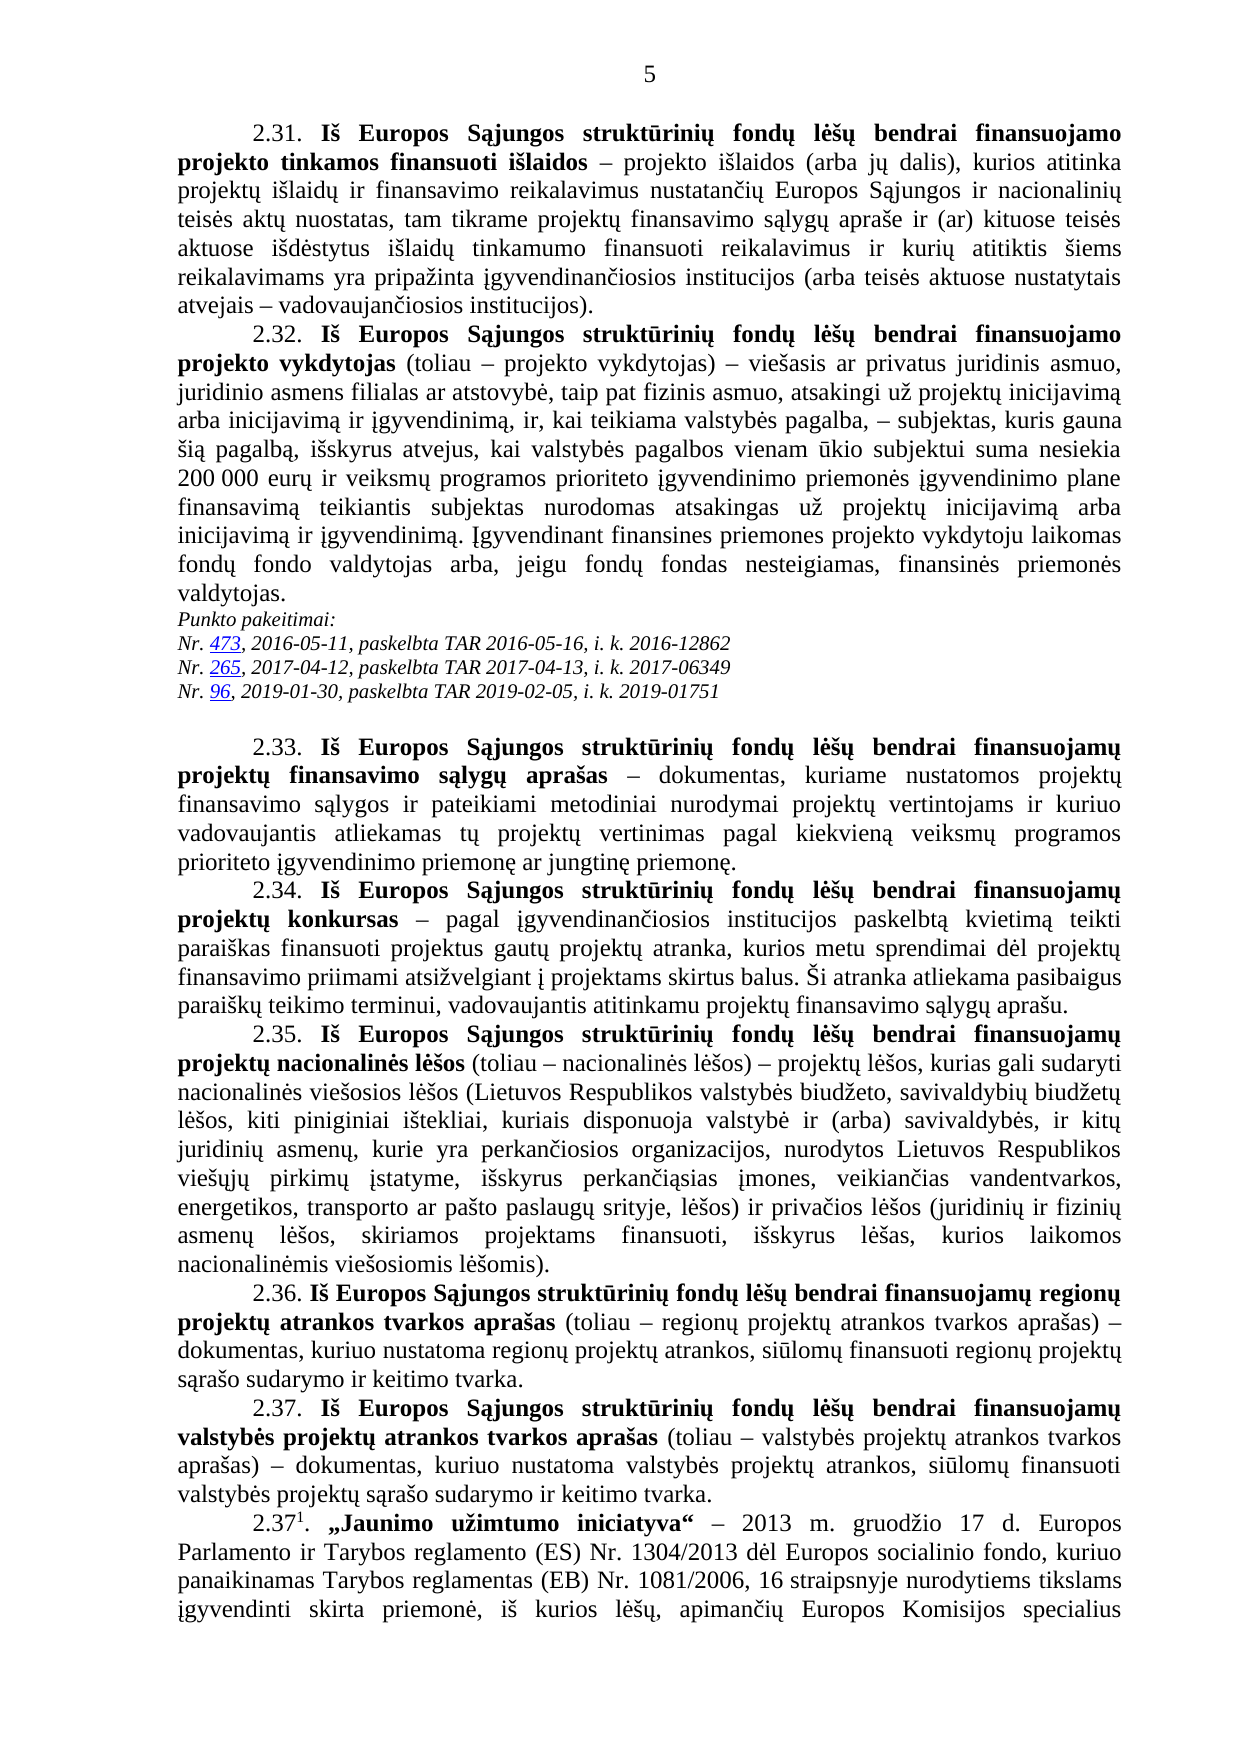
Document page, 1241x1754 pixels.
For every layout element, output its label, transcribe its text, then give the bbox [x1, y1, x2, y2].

text Nr. 265, 2017-04-12, paskelbta TAR 2017-04-13, i. k. 2017-06349 [177, 655, 1122, 679]
text 2.34. Iš Europos Sąjungos struktūrinių fondų lėšų bendrai finansuojamų projektų konkursas – pagal įgyvendinančiosios institucijos paskelbtą kvietimą teikti paraiškas finansuoti projektus gautų projektų atranka, kurios metu sprendimai dėl projektų finansavimo priimami atsižvelgiant į projektams skirtus balus. Ši atranka atliekama pasibaigus paraiškų teikimo terminui, vadovaujantis atitinkamu projektų finansavimo sąlygų aprašu. [177, 876, 1122, 1019]
text 2.31. Iš Europos Sąjungos struktūrinių fondų lėšų bendrai finansuojamo projekto tinkamos finansuoti išlaidos – projekto išlaidos (arba jų dalis), kurios atitinka projektų išlaidų ir finansavimo reikalavimus nustatančių Europos Sąjungos ir nacionalinių teisės aktų nuostatas, tam tikrame projektų finansavimo sąlygų apraše ir (ar) kituose teisės aktuose išdėstytus išlaidų tinkamumo finansuoti reikalavimus ir kurių atitiktis šiems reikalavimams yra pripažinta įgyvendinančiosios institucijos (arba teisės aktuose nustatytais atvejais – vadovaujančiosios institucijos). [177, 118, 1122, 319]
text 2.36. Iš Europos Sąjungos struktūrinių fondų lėšų bendrai finansuojamų regionų projektų atrankos tvarkos aprašas (toliau – regionų projektų atrankos tvarkos aprašas) – dokumentas, kuriuo nustatoma regionų projektų atrankos, siūlomų finansuoti regionų projektų sąrašo sudarymo ir keitimo tvarka. [177, 1278, 1122, 1393]
text 2.35. Iš Europos Sąjungos struktūrinių fondų lėšų bendrai finansuojamų projektų nacionalinės lėšos (toliau – nacionalinės lėšos) – projektų lėšos, kurias gali sudaryti nacionalinės viešosios lėšos (Lietuvos Respublikos valstybės biudžeto, savivaldybių biudžetų lėšos, kiti piniginiai ištekliai, kuriais disponuoja valstybė ir (arba) savivaldybės, ir kitų juridinių asmenų, kurie yra perkančiosios organizacijos, nurodytos Lietuvos Respublikos viešųjų pirkimų įstatyme, išskyrus perkančiąsias įmones, veikiančias vandentvarkos, energetikos, transporto ar pašto paslaugų srityje, lėšos) ir privačios lėšos (juridinių ir fizinių asmenų lėšos, skiriamos projektams finansuoti, išskyrus lėšas, kurios laikomos nacionalinėmis viešosiomis lėšomis). [177, 1019, 1122, 1278]
text 2.33. Iš Europos Sąjungos struktūrinių fondų lėšų bendrai finansuojamų projektų finansavimo sąlygų aprašas – dokumentas, kuriame nustatomos projektų finansavimo sąlygos ir pateikiami metodiniai nurodymai projektų vertintojams ir kuriuo vadovaujantis atliekamas tų projektų vertinimas pagal kiekvieną veiksmų programos prioriteto įgyvendinimo priemonę ar jungtinę priemonę. [177, 732, 1122, 876]
text Punkto pakeitimai: [177, 607, 1122, 631]
text 2.32. Iš Europos Sąjungos struktūrinių fondų lėšų bendrai finansuojamo projekto vykdytojas (toliau – projekto vykdytojas) – viešasis ar privatus juridinis asmuo, juridinio asmens filialas ar atstovybė, taip pat fizinis asmuo, atsakingi už projektų inicijavimą arba inicijavimą ir įgyvendinimą, ir, kai teikiama valstybės pagalba, – subjektas, kuris gauna šią pagalbą, išskyrus atvejus, kai valstybės pagalbos vienam ūkio subjektui suma nesiekia 200 000 eurų ir veiksmų programos prioriteto įgyvendinimo priemonės įgyvendinimo plane finansavimą teikiantis subjektas nurodomas atsakingas už projektų inicijavimą arba inicijavimą ir įgyvendinimą. Įgyvendinant finansines priemones projekto vykdytoju laikomas fondų fondo valdytojas arba, jeigu fondų fondas nesteigiamas, finansinės priemonės valdytojas. [177, 319, 1122, 607]
text Nr. 96, 2019-01-30, paskelbta TAR 2019-02-05, i. k. 2019-01751 [177, 679, 1122, 703]
text Nr. 473, 2016-05-11, paskelbta TAR 2016-05-16, i. k. 2016-12862 [177, 631, 1122, 655]
text 2.371. „Jaunimo užimtumo iniciatyva“ – 2013 m. gruodžio 17 d. Europos Parlamento ir Tarybos reglamento (ES) Nr. 1304/2013 dėl Europos socialinio fondo, kuriuo panaikinamas Tarybos reglamentas (EB) Nr. 1081/2006, 16 straipsnyje nurodytiems tikslams įgyvendinti skirta priemonė, iš kurios lėšų, apimančių Europos Komisijos specialius [177, 1508, 1122, 1623]
text 2.37. Iš Europos Sąjungos struktūrinių fondų lėšų bendrai finansuojamų valstybės projektų atrankos tvarkos aprašas (toliau – valstybės projektų atrankos tvarkos aprašas) – dokumentas, kuriuo nustatoma valstybės projektų atrankos, siūlomų finansuoti valstybės projektų sąrašo sudarymo ir keitimo tvarka. [177, 1393, 1122, 1508]
